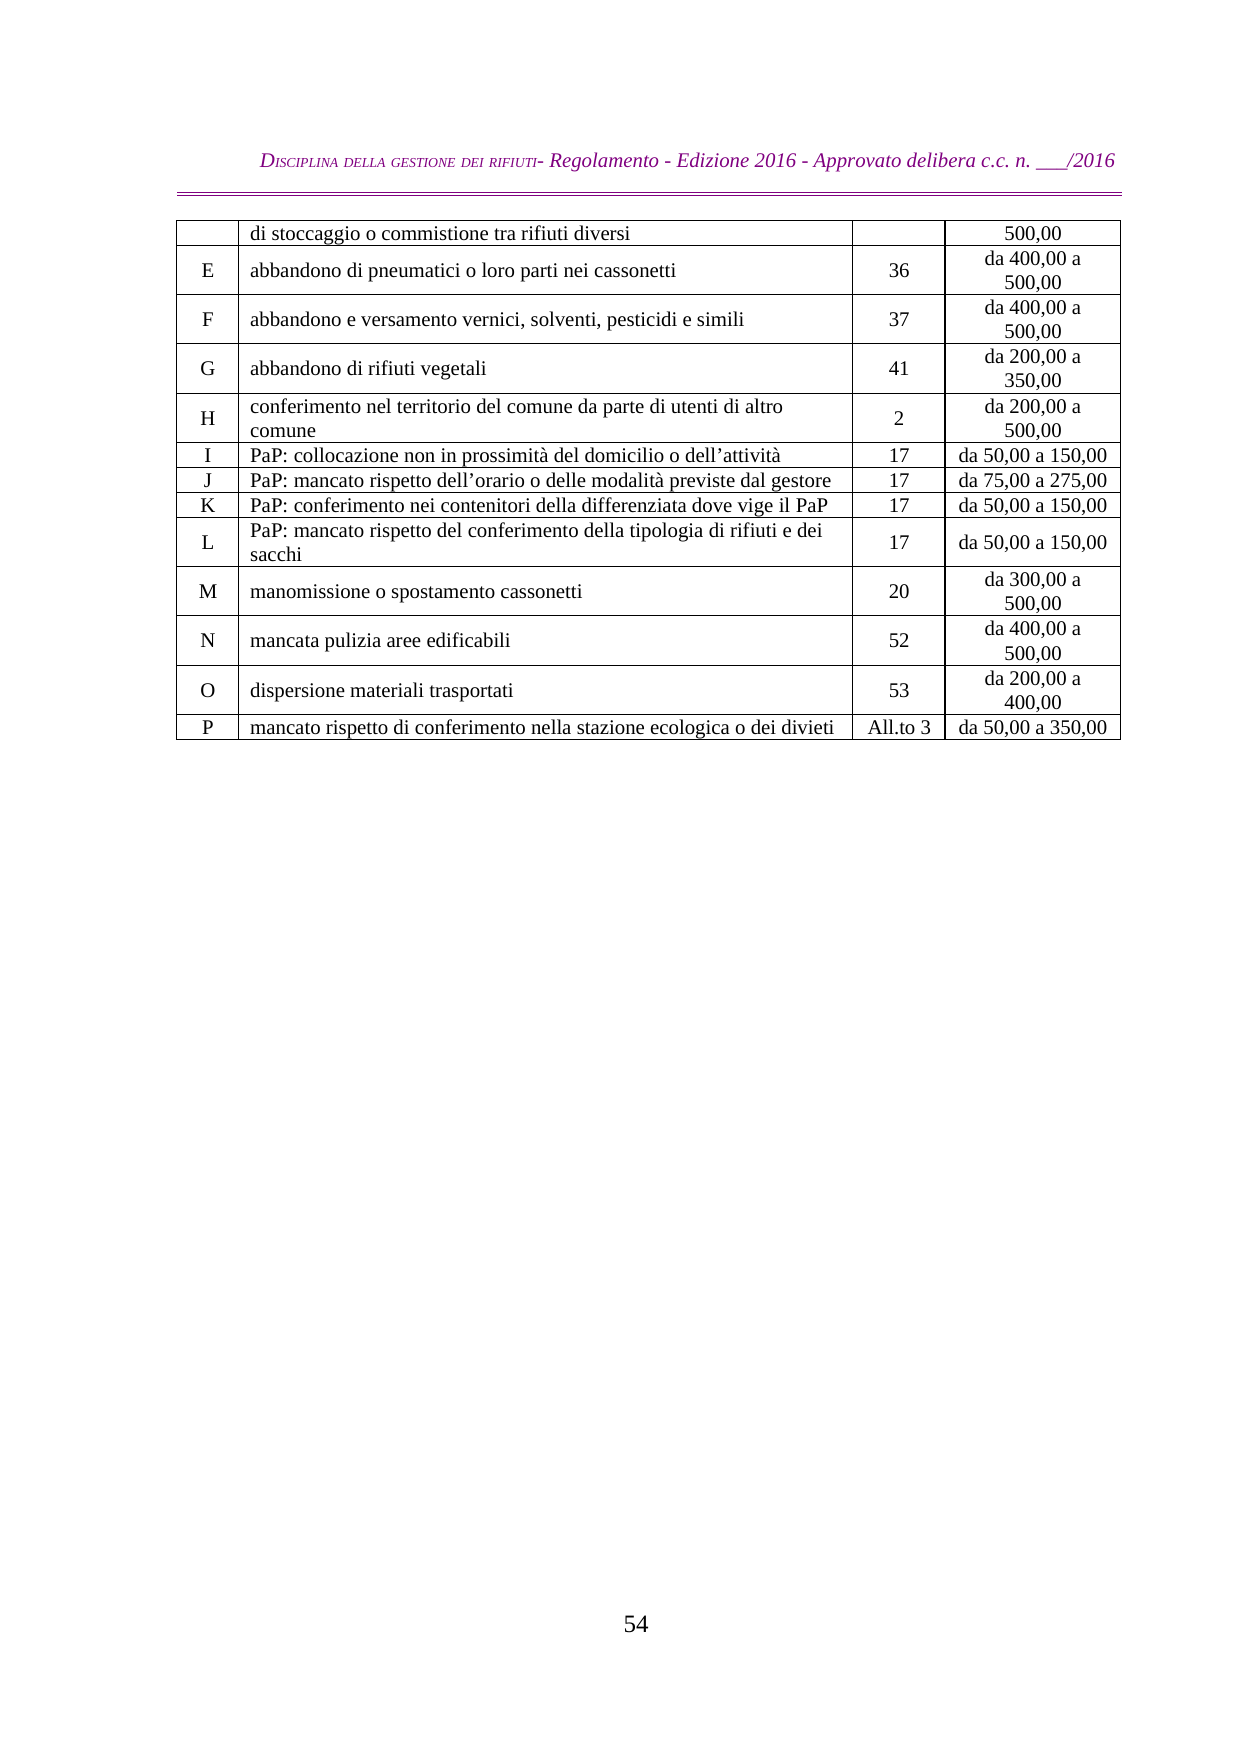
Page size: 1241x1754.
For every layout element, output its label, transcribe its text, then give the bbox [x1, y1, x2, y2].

table_cell 36 [853, 246, 944, 294]
table_cell J [177, 468, 238, 492]
table_cell [853, 221, 944, 245]
table_cell 17 [853, 443, 944, 467]
table_cell da 50,00 a 150,00 [946, 518, 1120, 566]
table_cell PaP: mancato rispetto dell’orario o delle modalità previste dal gestore [239, 468, 852, 492]
table_cell 17 [853, 493, 944, 517]
table_cell 17 [853, 518, 944, 566]
table_cell dispersione materiali trasportati [239, 666, 852, 714]
table_cell M [177, 567, 238, 615]
table_cell abbandono di rifiuti vegetali [239, 344, 852, 392]
table_cell da 400,00 a 500,00 [946, 295, 1120, 343]
table_cell manomissione o spostamento cassonetti [239, 567, 852, 615]
table_cell E [177, 246, 238, 294]
table_cell da 400,00 a 500,00 [946, 616, 1120, 664]
table_cell H [177, 394, 238, 442]
table_cell da 50,00 a 150,00 [946, 443, 1120, 467]
table_cell mancato rispetto di conferimento nella stazione ecologica o dei divieti [239, 715, 852, 739]
table_cell PaP: conferimento nei contenitori della differenziata dove vige il PaP [239, 493, 852, 517]
table_cell 17 [853, 468, 944, 492]
table_cell da 200,00 a 350,00 [946, 344, 1120, 392]
table_cell P [177, 715, 238, 739]
table_cell da 50,00 a 150,00 [946, 493, 1120, 517]
table_cell PaP: collocazione non in prossimità del domicilio o dell’attività [239, 443, 852, 467]
table_cell [177, 221, 238, 245]
table_cell N [177, 616, 238, 664]
table_cell 500,00 [946, 221, 1120, 245]
table_cell All.to 3 [853, 715, 944, 739]
table_cell G [177, 344, 238, 392]
table_cell abbandono e versamento vernici, solventi, pesticidi e simili [239, 295, 852, 343]
table_cell abbandono di pneumatici o loro parti nei cassonetti [239, 246, 852, 294]
table_cell mancata pulizia aree edificabili [239, 616, 852, 664]
table_cell O [177, 666, 238, 714]
table_cell da 300,00 a 500,00 [946, 567, 1120, 615]
table_cell 53 [853, 666, 944, 714]
table_cell 37 [853, 295, 944, 343]
table_cell da 200,00 a 500,00 [946, 394, 1120, 442]
table_cell da 75,00 a 275,00 [946, 468, 1120, 492]
table_cell da 50,00 a 350,00 [946, 715, 1120, 739]
table_cell da 400,00 a 500,00 [946, 246, 1120, 294]
table_cell I [177, 443, 238, 467]
table_cell 41 [853, 344, 944, 392]
table_cell di stoccaggio o commistione tra rifiuti diversi [239, 221, 852, 245]
table_cell F [177, 295, 238, 343]
table_cell K [177, 493, 238, 517]
table_cell L [177, 518, 238, 566]
table_cell 20 [853, 567, 944, 615]
table_cell conferimento nel territorio del comune da parte di utenti di altro comune [239, 394, 852, 442]
table_cell da 200,00 a 400,00 [946, 666, 1120, 714]
table_cell 2 [853, 394, 944, 442]
table_cell 52 [853, 616, 944, 664]
table_cell PaP: mancato rispetto del conferimento della tipologia di rifiuti e dei sacchi [239, 518, 852, 566]
